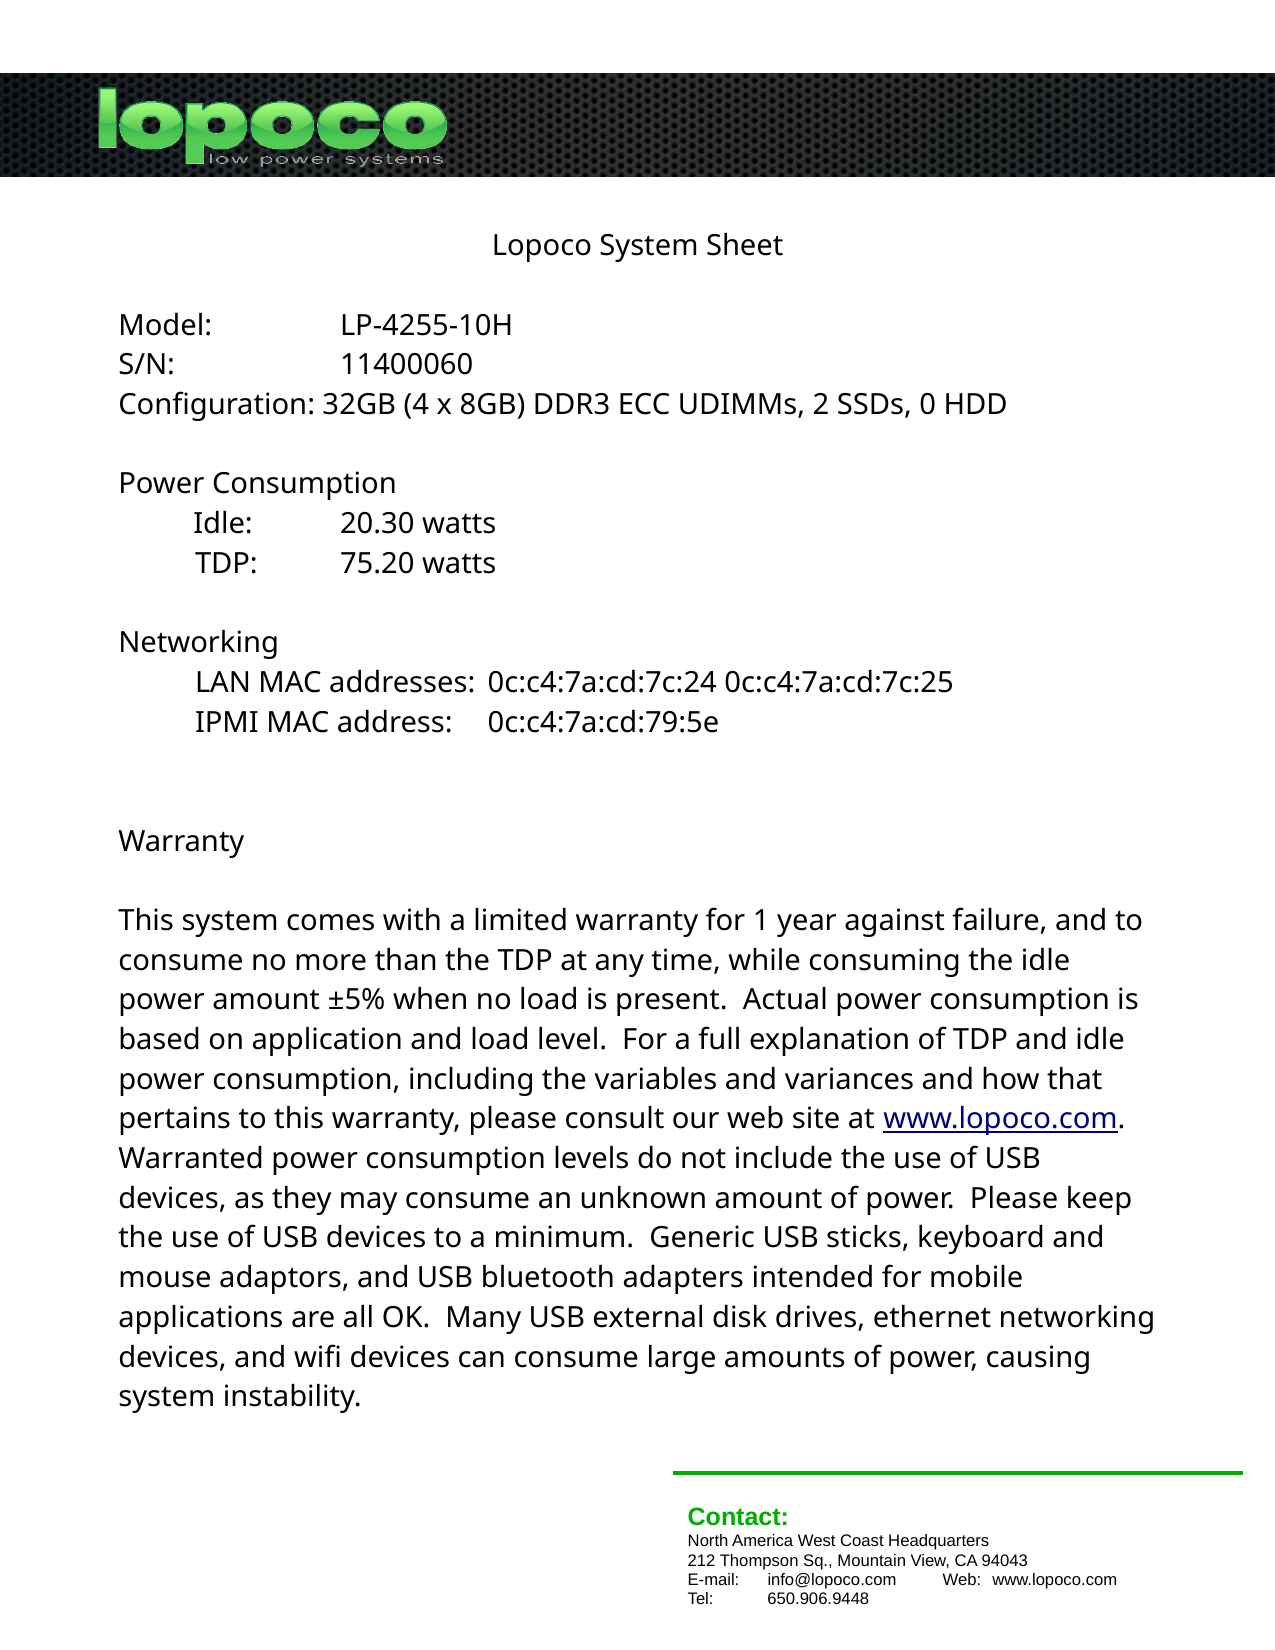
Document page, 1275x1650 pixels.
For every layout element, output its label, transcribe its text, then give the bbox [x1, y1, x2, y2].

text LAN MAC addresses: 0c:c4:7a:cd:7c:24 0c:c4:7a:cd:7c:25 [118, 661, 1157, 701]
picture [0, 73, 1275, 177]
text This system comes with a limited warranty for 1 year against failure, and to consume no more than the TDP at any time, while consuming the idle power amount ±5% when no load is present. Actual power consumption is based on application and load level. For a full explanation of TDP and idle power consumption, including the variables and variances and how that pertains to this warranty, please consult our web site at www.lopoco.com. Warranted power consumption levels do not include the use of USB devices, as they may consume an unknown amount of power. Please keep the use of USB devices to a minimum. Generic USB sticks, keyboard and mouse adaptors, and USB bluetooth adapters intended for mobile applications are all OK. Many USB external disk drives, ethernet networking devices, and wifi devices can consume large amounts of power, causing system instability. [118, 899, 1157, 1415]
text Idle: 20.30 watts [118, 502, 1157, 542]
text Model: LP-4255-10H [118, 304, 1157, 344]
text TDP: 75.20 watts [118, 542, 1157, 582]
text Configuration: 32GB (4 x 8GB) DDR3 ECC UDIMMs, 2 SSDs, 0 HDD [118, 383, 1157, 423]
text S/N: 11400060 [118, 344, 1157, 383]
text Warranty [118, 820, 1157, 859]
text Power Consumption [118, 463, 1157, 502]
text Networking [118, 621, 1157, 661]
text Lopoco System Sheet [118, 224, 1157, 264]
text IPMI MAC address: 0c:c4:7a:cd:79:5e [118, 701, 1157, 741]
